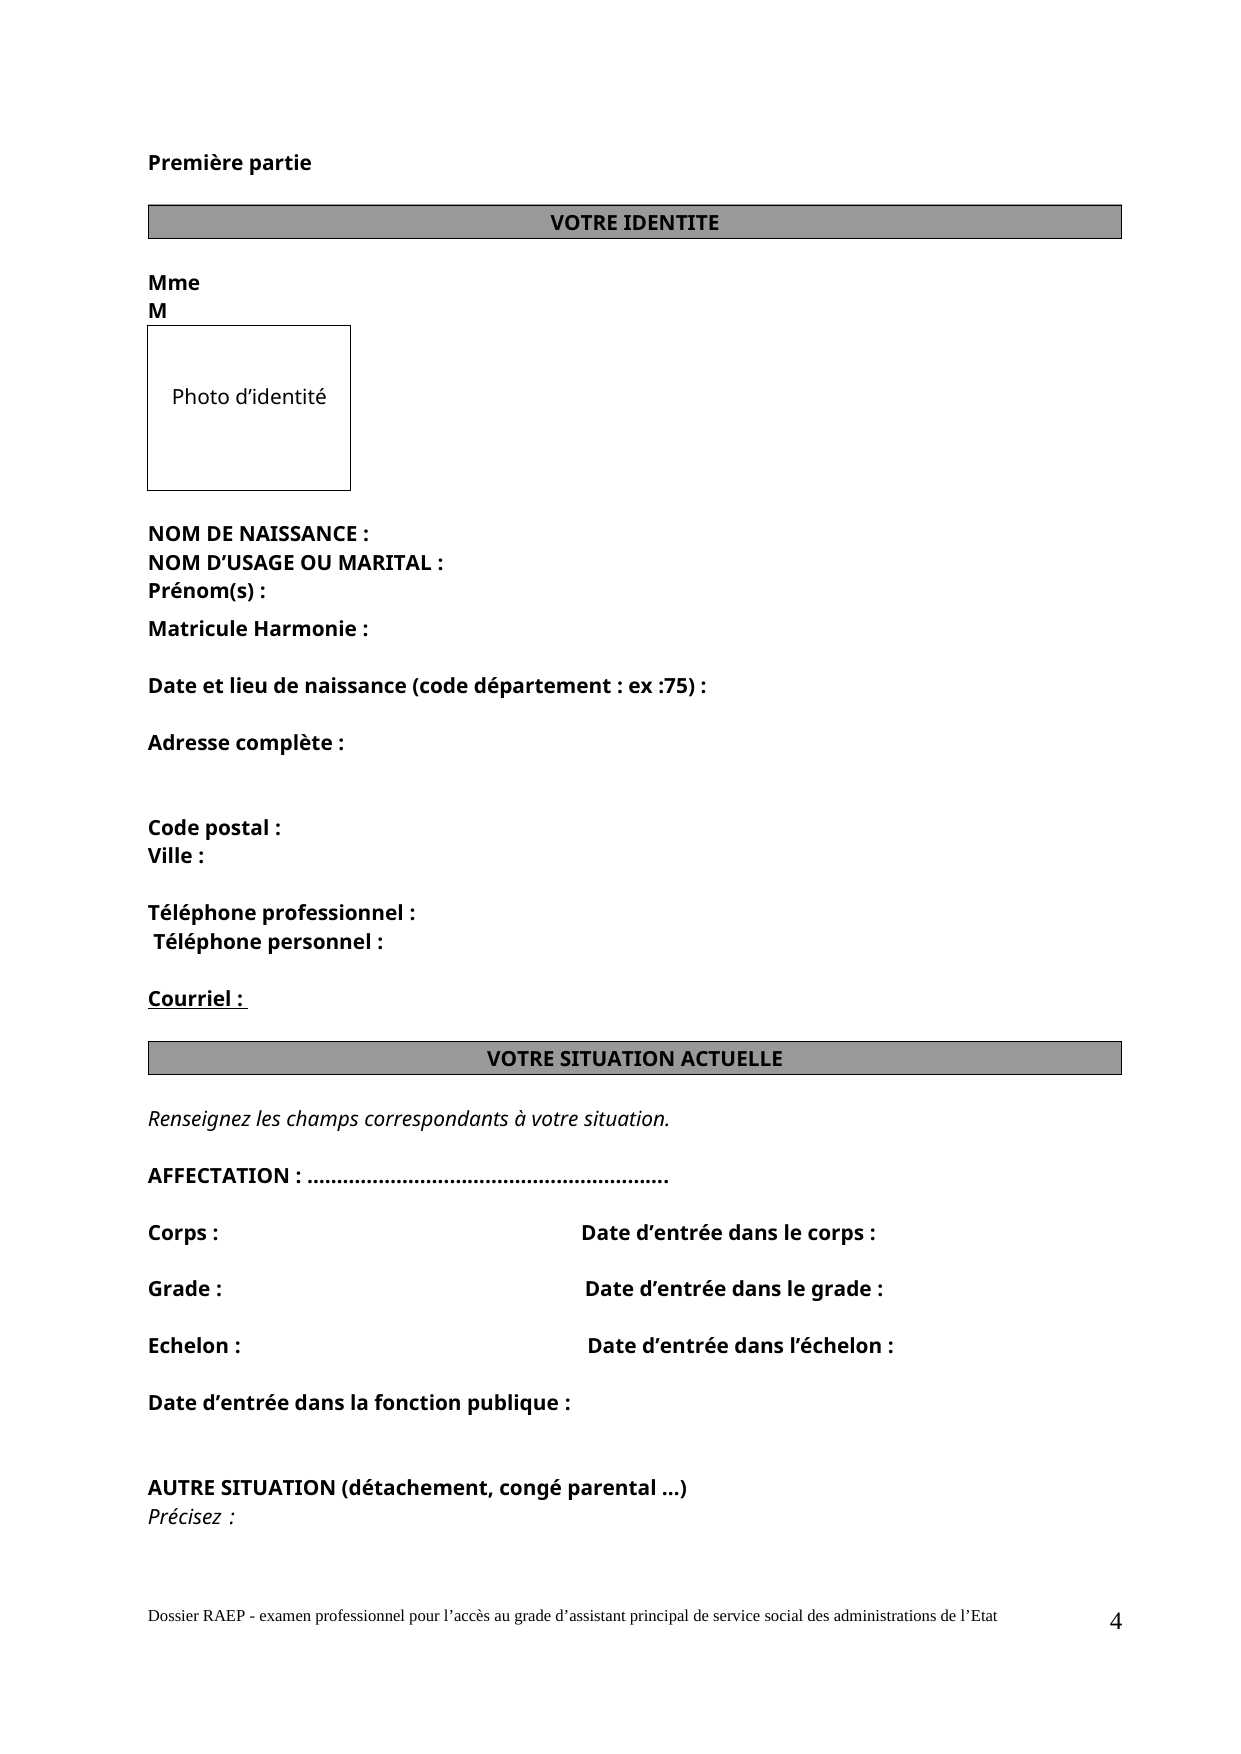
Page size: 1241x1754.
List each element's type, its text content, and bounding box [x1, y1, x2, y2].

text AUTRE SITUATION (détachement, congé parental …) [148, 1473, 1122, 1502]
subtitle Code postal : [148, 813, 1122, 842]
subtitle NOM DE NAISSANCE : [148, 519, 1122, 548]
subtitle Adresse complète : [148, 728, 1122, 756]
subtitle AFFECTATION : ……………………………………………………. [148, 1161, 1122, 1189]
subtitle Date d’entrée dans la fonction publique : [148, 1388, 1122, 1417]
text Echelon : Date d’entrée dans l’échelon : [148, 1331, 1122, 1360]
subtitle VOTRE SITUATION ACTUELLE [149, 1042, 1121, 1074]
text Mme [148, 268, 1122, 296]
subtitle Première partie [148, 148, 1122, 176]
subtitle Téléphone professionnel : [148, 898, 1122, 927]
text Grade : Date d’entrée dans le grade : [148, 1274, 1122, 1303]
text M [148, 296, 1122, 324]
table_header Photo d’identité [148, 326, 350, 490]
subtitle Date et lieu de naissance (code département : ex :75) : [148, 671, 1122, 699]
subtitle Prénom(s) : [148, 576, 1122, 605]
subtitle Téléphone personnel : [148, 927, 1122, 955]
subtitle Corps : Date d’entrée dans le corps : [148, 1218, 1122, 1246]
subtitle NOM D’USAGE OU MARITAL : [148, 548, 1122, 576]
subtitle Courriel : [148, 984, 1122, 1012]
subtitle Renseignez les champs correspondants à votre situation. [148, 1104, 1122, 1132]
text Précisez : [148, 1502, 1122, 1530]
subtitle Ville : [148, 842, 1122, 870]
text Matricule Harmonie : [148, 614, 1122, 643]
subtitle VOTRE IDENTITE [149, 206, 1121, 238]
